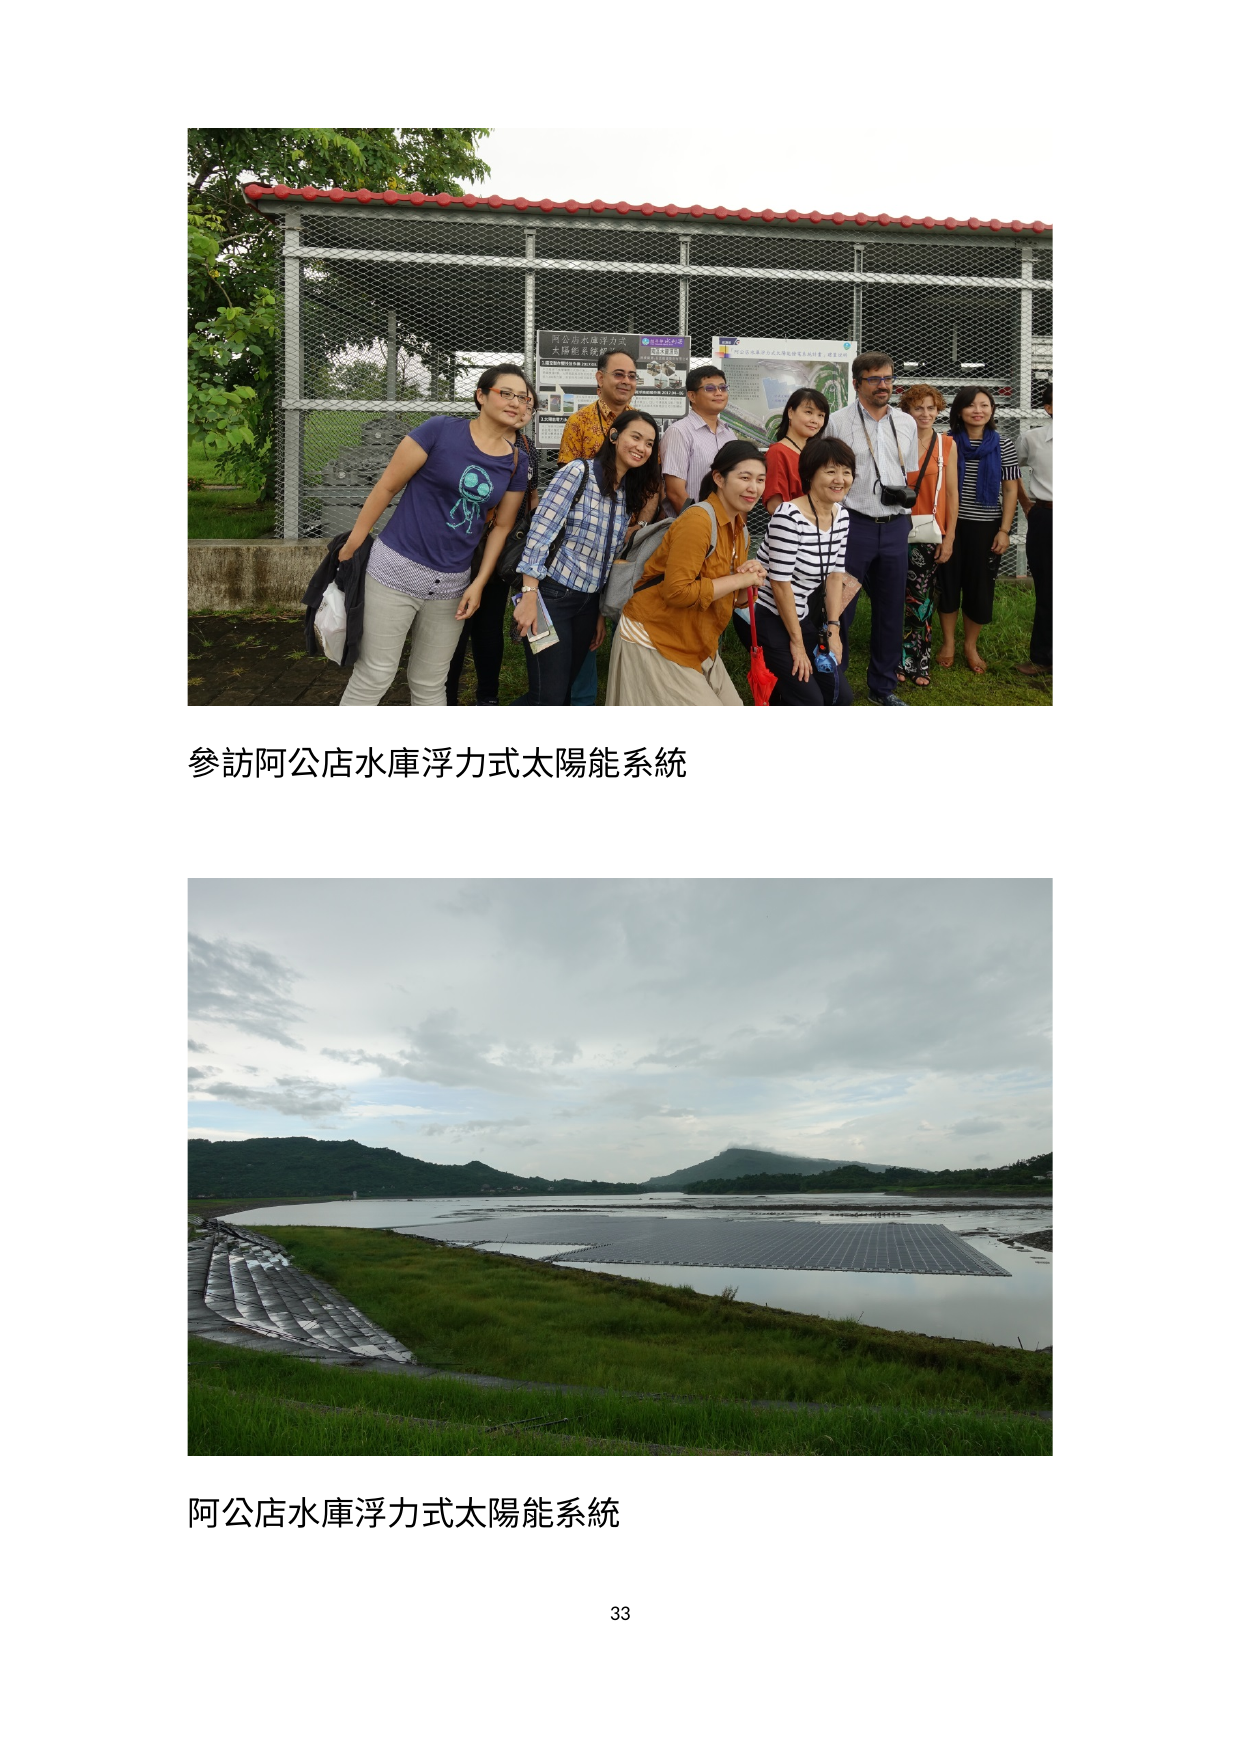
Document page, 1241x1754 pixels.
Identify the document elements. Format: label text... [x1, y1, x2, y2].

text 阿公店水庫浮力式太陽能系統 [187, 1469, 1053, 1532]
text 參訪阿公店水庫浮力式太陽能系統 [187, 719, 1053, 782]
